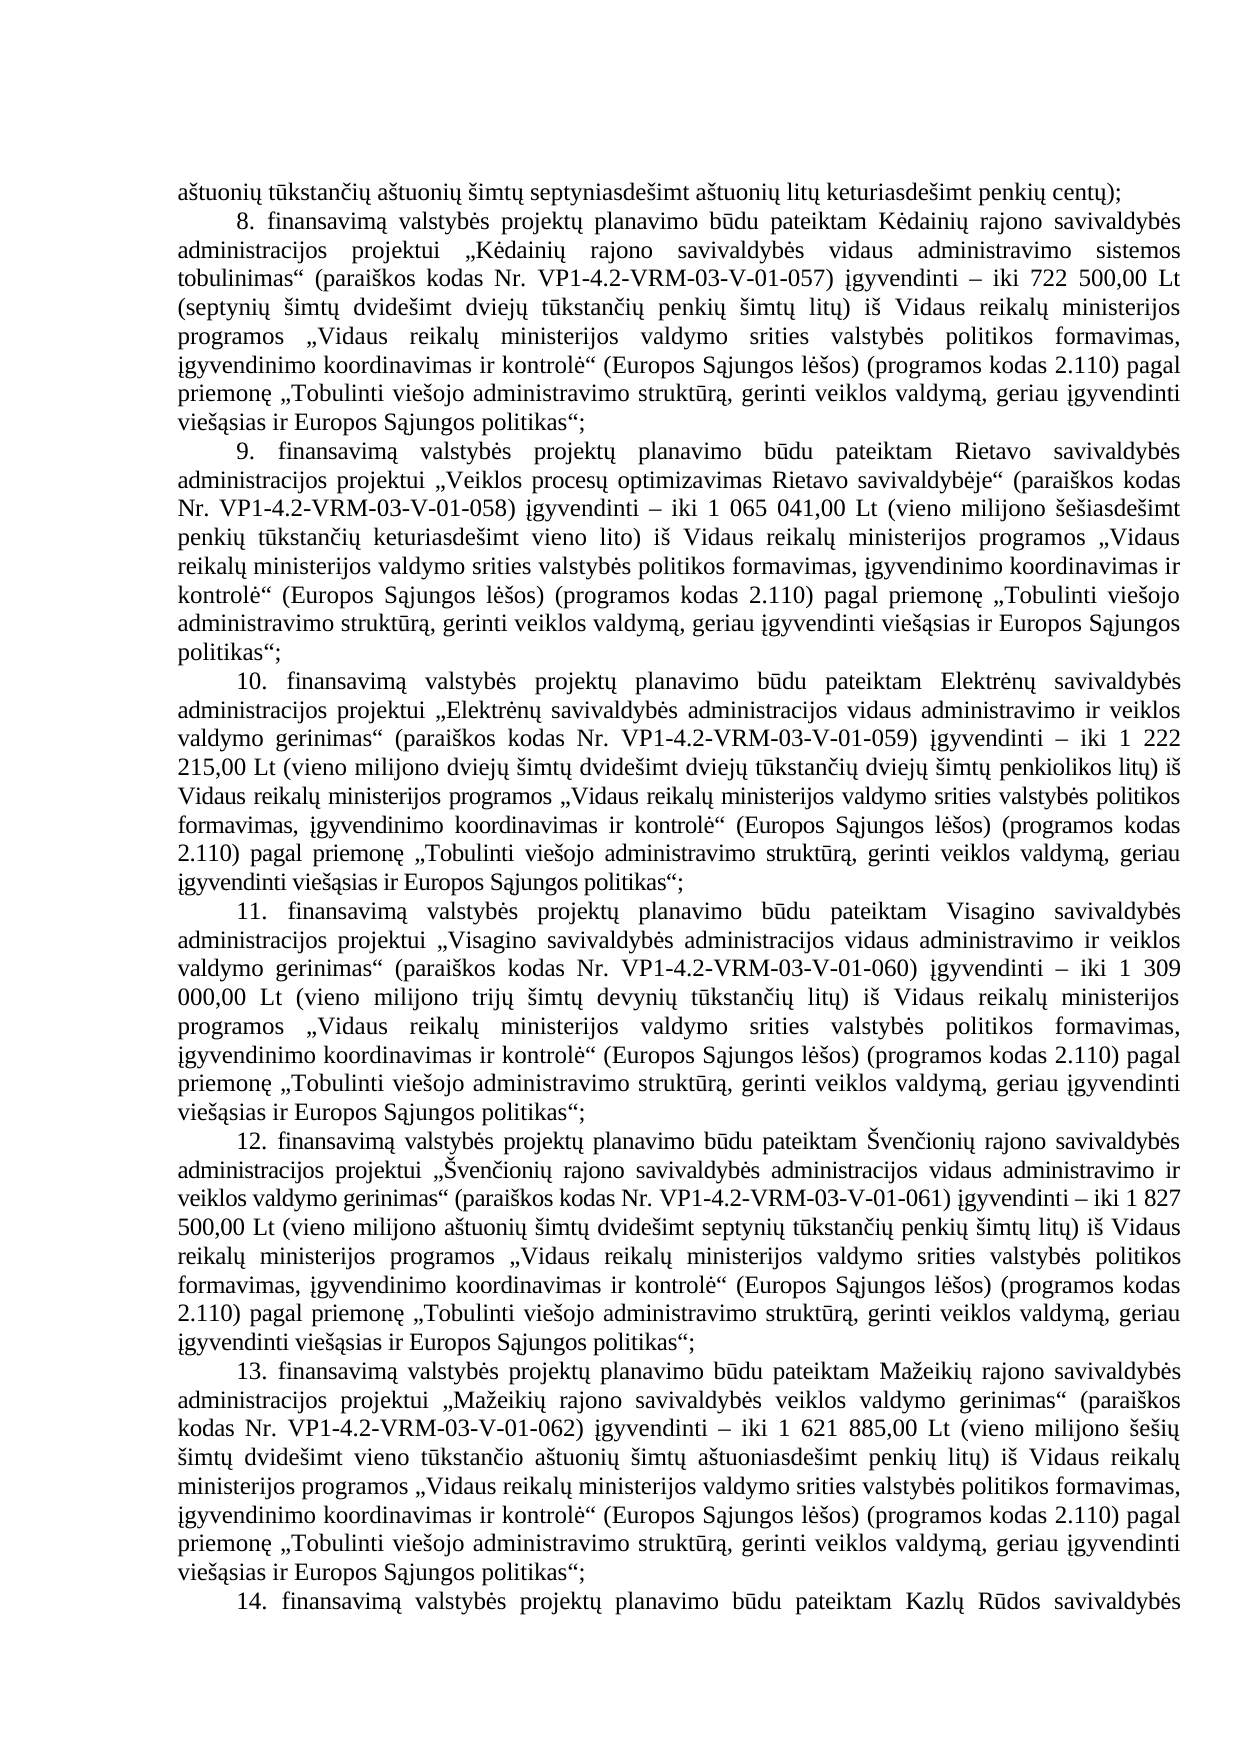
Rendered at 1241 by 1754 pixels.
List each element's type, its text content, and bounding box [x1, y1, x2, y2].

text 8. finansavimą valstybės projektų planavimo būdu pateiktam Kėdainių rajono savivaldybės administracijos projektui „Kėdainių rajono savivaldybės vidaus administravimo sistemos tobulinimas“ (paraiškos kodas Nr. VP1-4.2-VRM-03-V-01-057) įgyvendinti – iki 722 500,00 Lt (septynių šimtų dvidešimt dviejų tūkstančių penkių šimtų litų) iš Vidaus reikalų ministerijos programos „Vidaus reikalų ministerijos valdymo srities valstybės politikos formavimas, įgyvendinimo koordinavimas ir kontrolė“ (Europos Sąjungos lėšos) (programos kodas 2.110) pagal priemonę „Tobulinti viešojo administravimo struktūrą, gerinti veiklos valdymą, geriau įgyvendinti viešąsias ir Europos Sąjungos politikas“; [177, 206, 1181, 436]
text 12. finansavimą valstybės projektų planavimo būdu pateiktam Švenčionių rajono savivaldybės administracijos projektui „Švenčionių rajono savivaldybės administracijos vidaus administravimo ir veiklos valdymo gerinimas“ (paraiškos kodas Nr. VP1-4.2-VRM-03-V-01-061) įgyvendinti – iki 1 827 500,00 Lt (vieno milijono aštuonių šimtų dvidešimt septynių tūkstančių penkių šimtų litų) iš Vidaus reikalų ministerijos programos „Vidaus reikalų ministerijos valdymo srities valstybės politikos formavimas, įgyvendinimo koordinavimas ir kontrolė“ (Europos Sąjungos lėšos) (programos kodas 2.110) pagal priemonę „Tobulinti viešojo administravimo struktūrą, gerinti veiklos valdymą, geriau įgyvendinti viešąsias ir Europos Sąjungos politikas“; [177, 1126, 1181, 1356]
text 10. finansavimą valstybės projektų planavimo būdu pateiktam Elektrėnų savivaldybės administracijos projektui „Elektrėnų savivaldybės administracijos vidaus administravimo ir veiklos valdymo gerinimas“ (paraiškos kodas Nr. VP1-4.2-VRM-03-V-01-059) įgyvendinti – iki 1 222 215,00 Lt (vieno milijono dviejų šimtų dvidešimt dviejų tūkstančių dviejų šimtų penkiolikos litų) iš Vidaus reikalų ministerijos programos „Vidaus reikalų ministerijos valdymo srities valstybės politikos formavimas, įgyvendinimo koordinavimas ir kontrolė“ (Europos Sąjungos lėšos) (programos kodas 2.110) pagal priemonę „Tobulinti viešojo administravimo struktūrą, gerinti veiklos valdymą, geriau įgyvendinti viešąsias ir Europos Sąjungos politikas“; [177, 666, 1181, 896]
text 14. finansavimą valstybės projektų planavimo būdu pateiktam Kazlų Rūdos savivaldybės [177, 1586, 1181, 1615]
text 11. finansavimą valstybės projektų planavimo būdu pateiktam Visagino savivaldybės administracijos projektui „Visagino savivaldybės administracijos vidaus administravimo ir veiklos valdymo gerinimas“ (paraiškos kodas Nr. VP1-4.2-VRM-03-V-01-060) įgyvendinti – iki 1 309 000,00 Lt (vieno milijono trijų šimtų devynių tūkstančių litų) iš Vidaus reikalų ministerijos programos „Vidaus reikalų ministerijos valdymo srities valstybės politikos formavimas, įgyvendinimo koordinavimas ir kontrolė“ (Europos Sąjungos lėšos) (programos kodas 2.110) pagal priemonę „Tobulinti viešojo administravimo struktūrą, gerinti veiklos valdymą, geriau įgyvendinti viešąsias ir Europos Sąjungos politikas“; [177, 896, 1181, 1126]
text 9. finansavimą valstybės projektų planavimo būdu pateiktam Rietavo savivaldybės administracijos projektui „Veiklos procesų optimizavimas Rietavo savivaldybėje“ (paraiškos kodas Nr. VP1-4.2-VRM-03-V-01-058) įgyvendinti – iki 1 065 041,00 Lt (vieno milijono šešiasdešimt penkių tūkstančių keturiasdešimt vieno lito) iš Vidaus reikalų ministerijos programos „Vidaus reikalų ministerijos valdymo srities valstybės politikos formavimas, įgyvendinimo koordinavimas ir kontrolė“ (Europos Sąjungos lėšos) (programos kodas 2.110) pagal priemonę „Tobulinti viešojo administravimo struktūrą, gerinti veiklos valdymą, geriau įgyvendinti viešąsias ir Europos Sąjungos politikas“; [177, 436, 1181, 666]
text 13. finansavimą valstybės projektų planavimo būdu pateiktam Mažeikių rajono savivaldybės administracijos projektui „Mažeikių rajono savivaldybės veiklos valdymo gerinimas“ (paraiškos kodas Nr. VP1-4.2-VRM-03-V-01-062) įgyvendinti – iki 1 621 885,00 Lt (vieno milijono šešių šimtų dvidešimt vieno tūkstančio aštuonių šimtų aštuoniasdešimt penkių litų) iš Vidaus reikalų ministerijos programos „Vidaus reikalų ministerijos valdymo srities valstybės politikos formavimas, įgyvendinimo koordinavimas ir kontrolė“ (Europos Sąjungos lėšos) (programos kodas 2.110) pagal priemonę „Tobulinti viešojo administravimo struktūrą, gerinti veiklos valdymą, geriau įgyvendinti viešąsias ir Europos Sąjungos politikas“; [177, 1356, 1181, 1586]
text aštuonių tūkstančių aštuonių šimtų septyniasdešimt aštuonių litų keturiasdešimt penkių centų); [177, 177, 1181, 206]
